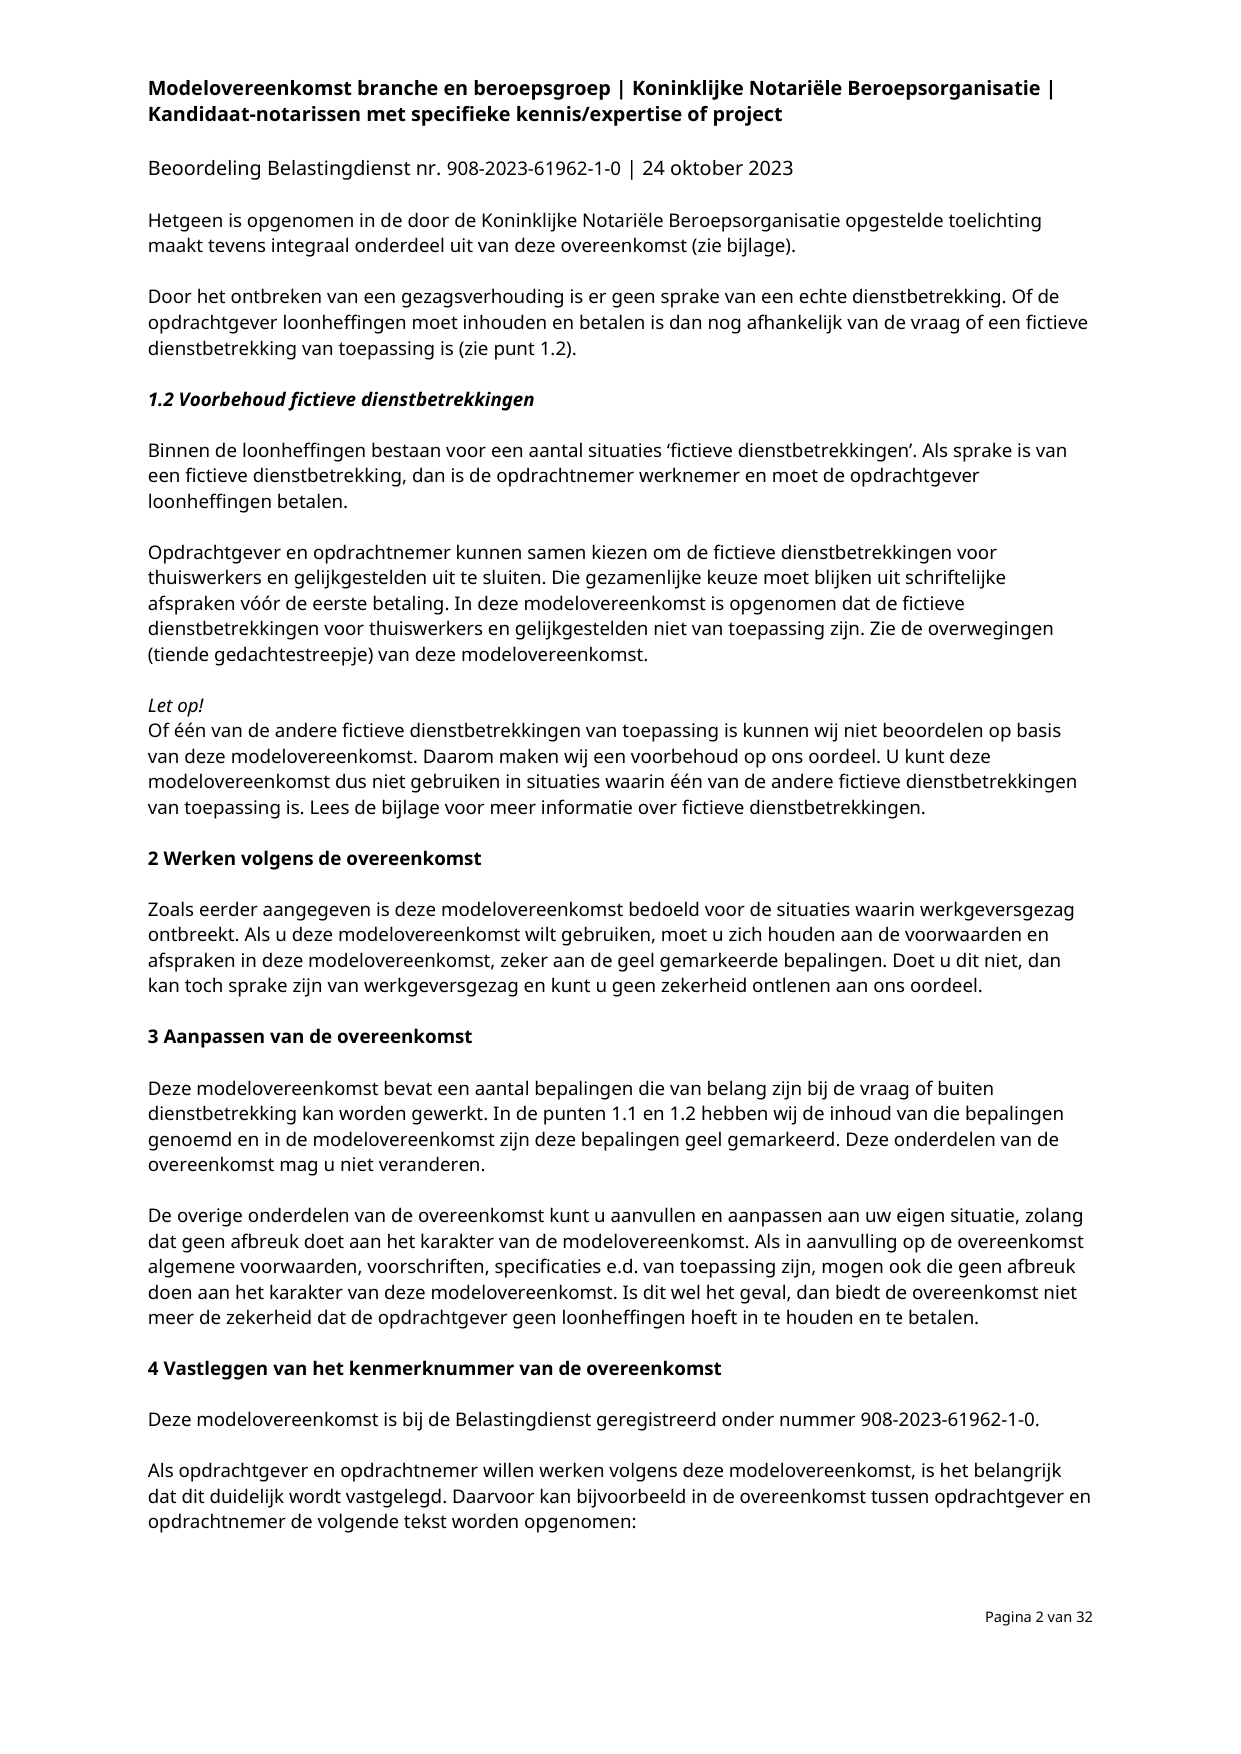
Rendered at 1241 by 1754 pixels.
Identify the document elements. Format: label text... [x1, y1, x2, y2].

text Deze modelovereenkomst bevat een aantal bepalingen die van belang zijn bij de vraag of buiten dienstbetrekking kan worden gewerkt. In de punten 1.1 en 1.2 hebben wij de inhoud van die bepalingen genoemd en in de modelovereenkomst zijn deze bepalingen geel gemarkeerd. Deze onderdelen van de overeenkomst mag u niet veranderen. [148, 1075, 1093, 1177]
text Opdrachtgever en opdrachtnemer kunnen samen kiezen om de fictieve dienstbetrekkingen voor thuiswerkers en gelijkgestelden uit te sluiten. Die gezamenlijke keuze moet blijken uit schriftelijke afspraken vóór de eerste betaling. In deze modelovereenkomst is opgenomen dat de fictieve dienstbetrekkingen voor thuiswerkers en gelijkgestelden niet van toepassing zijn. Zie de overwegingen (tiende gedachtestreepje) van deze modelovereenkomst. [148, 539, 1093, 667]
text Of één van de andere fictieve dienstbetrekkingen van toepassing is kunnen wij niet beoordelen op basis van deze modelovereenkomst. Daarom maken wij een voorbehoud op ons oordeel. U kunt deze modelovereenkomst dus niet gebruiken in situaties waarin één van de andere fictieve dienstbetrekkingen van toepassing is. Lees de bijlage voor meer informatie over fictieve dienstbetrekkingen. [148, 718, 1093, 820]
text 4 Vastleggen van het kenmerknummer van de overeenkomst [148, 1356, 1093, 1381]
text Binnen de loonheffingen bestaan voor een aantal situaties ‘fictieve dienstbetrekkingen’. Als sprake is van een fictieve dienstbetrekking, dan is de opdrachtnemer werknemer en moet de opdrachtgever loonheffingen betalen. [148, 437, 1093, 513]
text 3 Aanpassen van de overeenkomst [148, 1024, 1093, 1049]
text 1.2 Voorbehoud fictieve dienstbetrekkingen [148, 386, 1093, 411]
text Door het ontbreken van een gezagsverhouding is er geen sprake van een echte dienstbetrekking. Of de opdrachtgever loonheffingen moet inhouden en betalen is dan nog afhankelijk van de vraag of een fictieve dienstbetrekking van toepassing is (zie punt 1.2). [148, 284, 1093, 360]
text 2 Werken volgens de overeenkomst [148, 845, 1093, 871]
text Let op! [148, 692, 1093, 718]
text Hetgeen is opgenomen in de door de Koninklijke Notariële Beroepsorganisatie opgestelde toelichting maakt tevens integraal onderdeel uit van deze overeenkomst (zie bijlage). [148, 207, 1093, 258]
text Deze modelovereenkomst is bij de Belastingdienst geregistreerd onder nummer 908-2023-61962-1-0. [148, 1407, 1093, 1432]
text Zoals eerder aangegeven is deze modelovereenkomst bedoeld voor de situaties waarin werkgeversgezag ontbreekt. Als u deze modelovereenkomst wilt gebruiken, moet u zich houden aan de voorwaarden en afspraken in deze modelovereenkomst, zeker aan de geel gemarkeerde bepalingen. Doet u dit niet, dan kan toch sprake zijn van werkgeversgezag en kunt u geen zekerheid ontlenen aan ons oordeel. [148, 896, 1093, 998]
text Als opdrachtgever en opdrachtnemer willen werken volgens deze modelovereenkomst, is het belangrijk dat dit duidelijk wordt vastgelegd. Daarvoor kan bijvoorbeeld in de overeenkomst tussen opdrachtgever en opdrachtnemer de volgende tekst worden opgenomen: [148, 1458, 1093, 1534]
text De overige onderdelen van de overeenkomst kunt u aanvullen en aanpassen aan uw eigen situatie, zolang dat geen afbreuk doet aan het karakter van de modelovereenkomst. Als in aanvulling op de overeenkomst algemene voorwaarden, voorschriften, specificaties e.d. van toepassing zijn, mogen ook die geen afbreuk doen aan het karakter van deze modelovereenkomst. Is dit wel het geval, dan biedt de overeenkomst niet meer de zekerheid dat de opdrachtgever geen loonheffingen hoeft in te houden en te betalen. [148, 1202, 1093, 1330]
